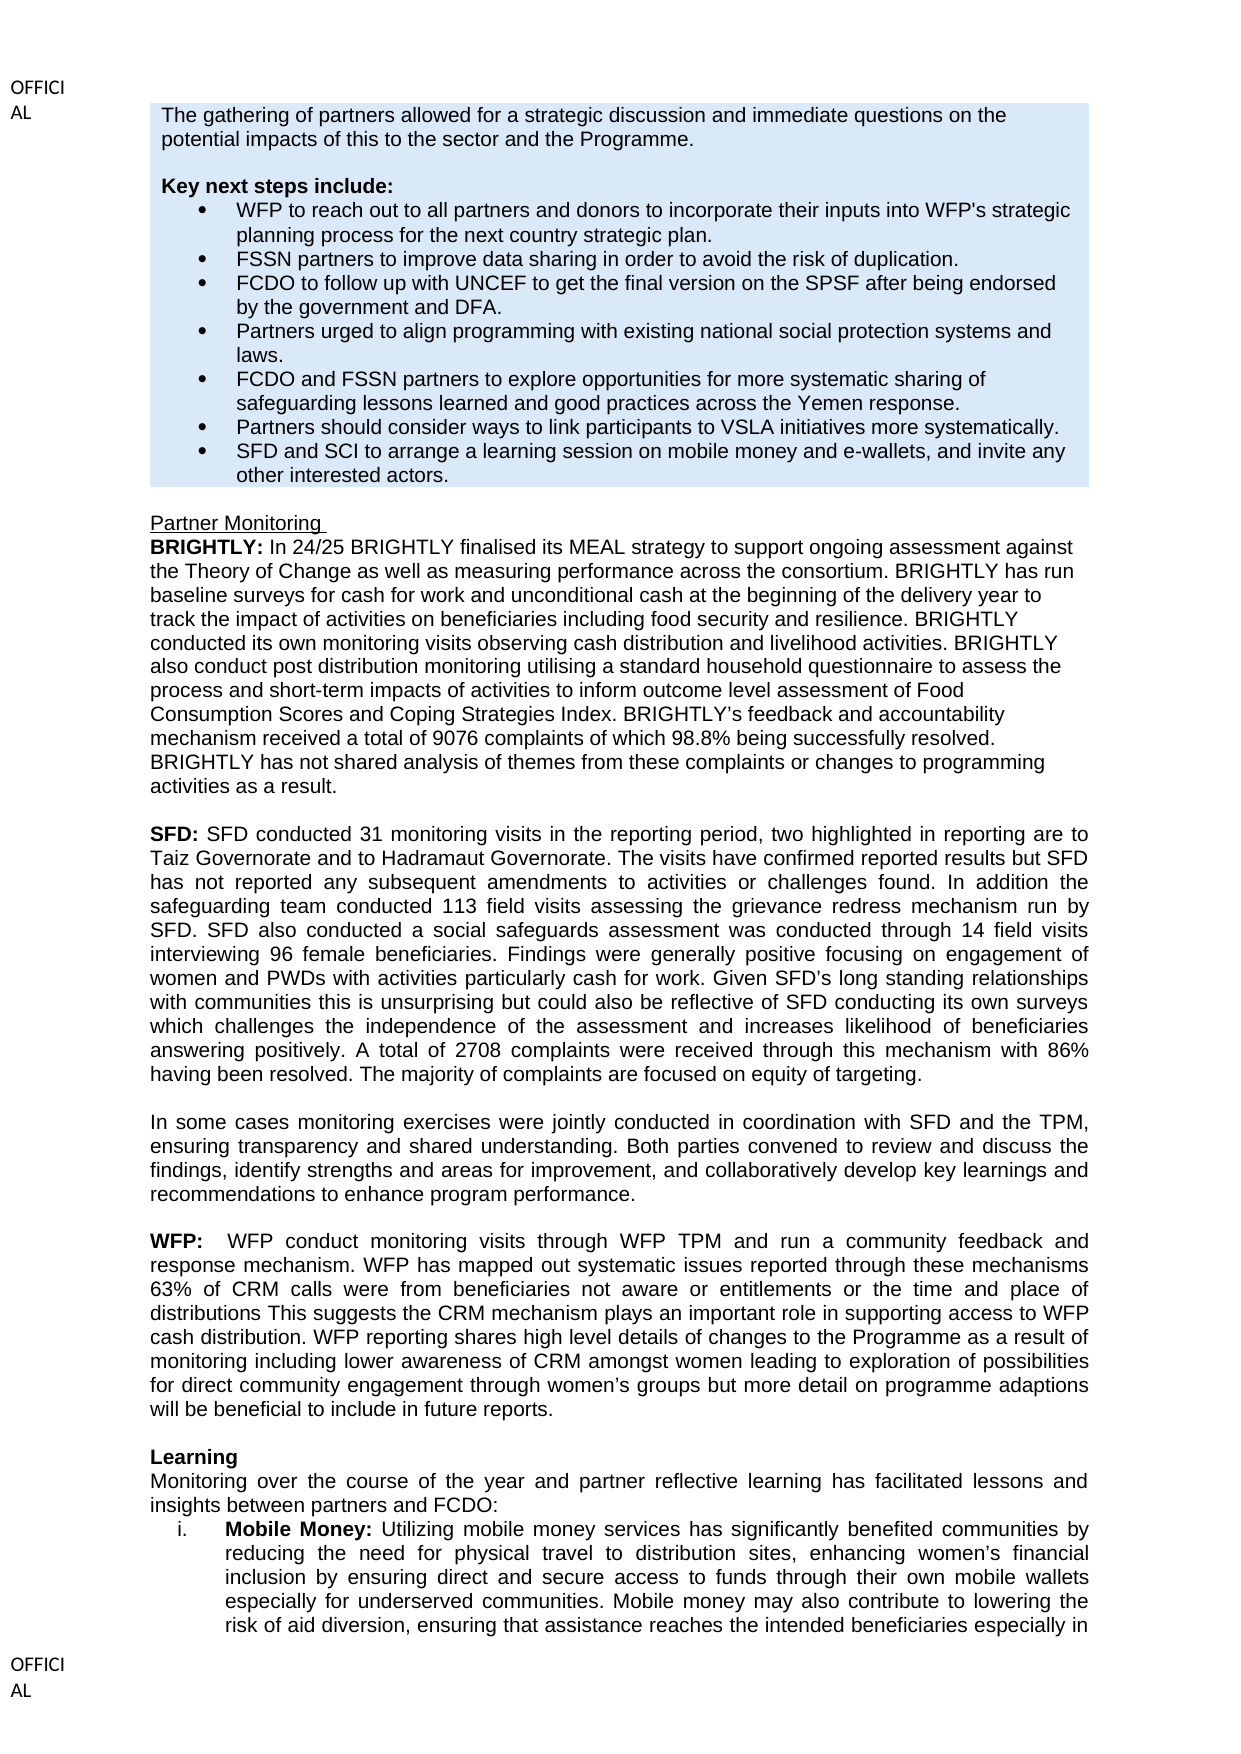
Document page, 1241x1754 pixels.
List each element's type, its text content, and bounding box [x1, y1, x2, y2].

text BRIGHTLY: In 24/25 BRIGHTLY finalised its MEAL strategy to support ongoing assessment against the Theory of Change as well as measuring performance across the consortium. BRIGHTLY has run baseline surveys for cash for work and unconditional cash at the beginning of the delivery year to track the impact of activities on beneficiaries including food security and resilience. BRIGHTLY conducted its own monitoring visits observing cash distribution and livelihood activities. BRIGHTLY also conduct post distribution monitoring utilising a standard household questionnaire to assess the process and short-term impacts of activities to inform outcome level assessment of Food Consumption Scores and Coping Strategies Index. BRIGHTLY’s feedback and accountability mechanism received a total of 9076 complaints of which 98.8% being successfully resolved. BRIGHTLY has not shared analysis of themes from these complaints or changes to programming activities as a result. [150, 534, 1090, 798]
list Mobile Money: Utilizing mobile money services has significantly benefited communities by reducing the need for physical travel to distribution sites, enhancing women’s financial inclusion by ensuring direct and secure access to funds through their own mobile wallets especially for underserved communities. Mobile money may also contribute to lowering the risk of aid diversion, ensuring that assistance reaches the intended beneficiaries especially in [187, 1517, 1090, 1637]
text In some cases monitoring exercises were jointly conducted in coordination with SFD and the TPM, ensuring transparency and shared understanding. Both parties convened to review and discuss the findings, identify strengths and areas for improvement, and collaboratively develop key learnings and recommendations to enhance program performance. [150, 1109, 1090, 1205]
text Monitoring over the course of the year and partner reflective learning has facilitated lessons and insights between partners and FCDO: [150, 1469, 1090, 1517]
text Partner Monitoring [150, 511, 1090, 534]
text WFP: WFP conduct monitoring visits through WFP TPM and run a community feedback and response mechanism. WFP has mapped out systematic issues reported through these mechanisms 63% of CRM calls were from beneficiaries not aware or entitlements or the time and place of distributions This suggests the CRM mechanism plays an important role in supporting access to WFP cash distribution. WFP reporting shares high level details of changes to the Programme as a result of monitoring including lower awareness of CRM amongst women leading to exploration of possibilities for direct community engagement through women’s groups but more detail on programme adaptions will be beneficial to include in future reports. [150, 1229, 1090, 1421]
text Learning [150, 1445, 1090, 1469]
text SFD: SFD conducted 31 monitoring visits in the reporting period, two highlighted in reporting are to Taiz Governorate and to Hadramaut Governorate. The visits have confirmed reported results but SFD has not reported any subsequent amendments to activities or challenges found. In addition the safeguarding team conducted 113 field visits assessing the grievance redress mechanism run by SFD. SFD also conducted a social safeguards assessment was conducted through 14 field visits interviewing 96 female beneficiaries. Findings were generally positive focusing on engagement of women and PWDs with activities particularly cash for work. Given SFD’s long standing relationships with communities this is unsurprising but could also be reflective of SFD conducting its own surveys which challenges the independence of the assessment and increases likelihood of beneficiaries answering positively. A total of 2708 complaints were received through this mechanism with 86% having been resolved. The majority of complaints are focused on equity of targeting. [150, 822, 1090, 1086]
table_cell The gathering of partners allowed for a strategic discussion and immediate questions on the potential impacts of this to the sector and the Programme. Key next steps include: WFP to reach out to all partners and donors to incorporate their inputs into WFP's strategic planning process for the next country strategic plan. FSSN partners to improve data sharing in order to avoid the risk of duplication. FCDO to follow up with UNCEF to get the final version on the SPSF after being endorsed by the government and DFA. Partners urged to align programming with existing national social protection systems and laws. FCDO and FSSN partners to explore opportunities for more systematic sharing of safeguarding lessons learned and good practices across the Yemen response. Partners should consider ways to link participants to VSLA initiatives more systematically. SFD and SCI to arrange a learning session on mobile money and e-wallets, and invite any other interested actors. [150, 103, 1089, 487]
